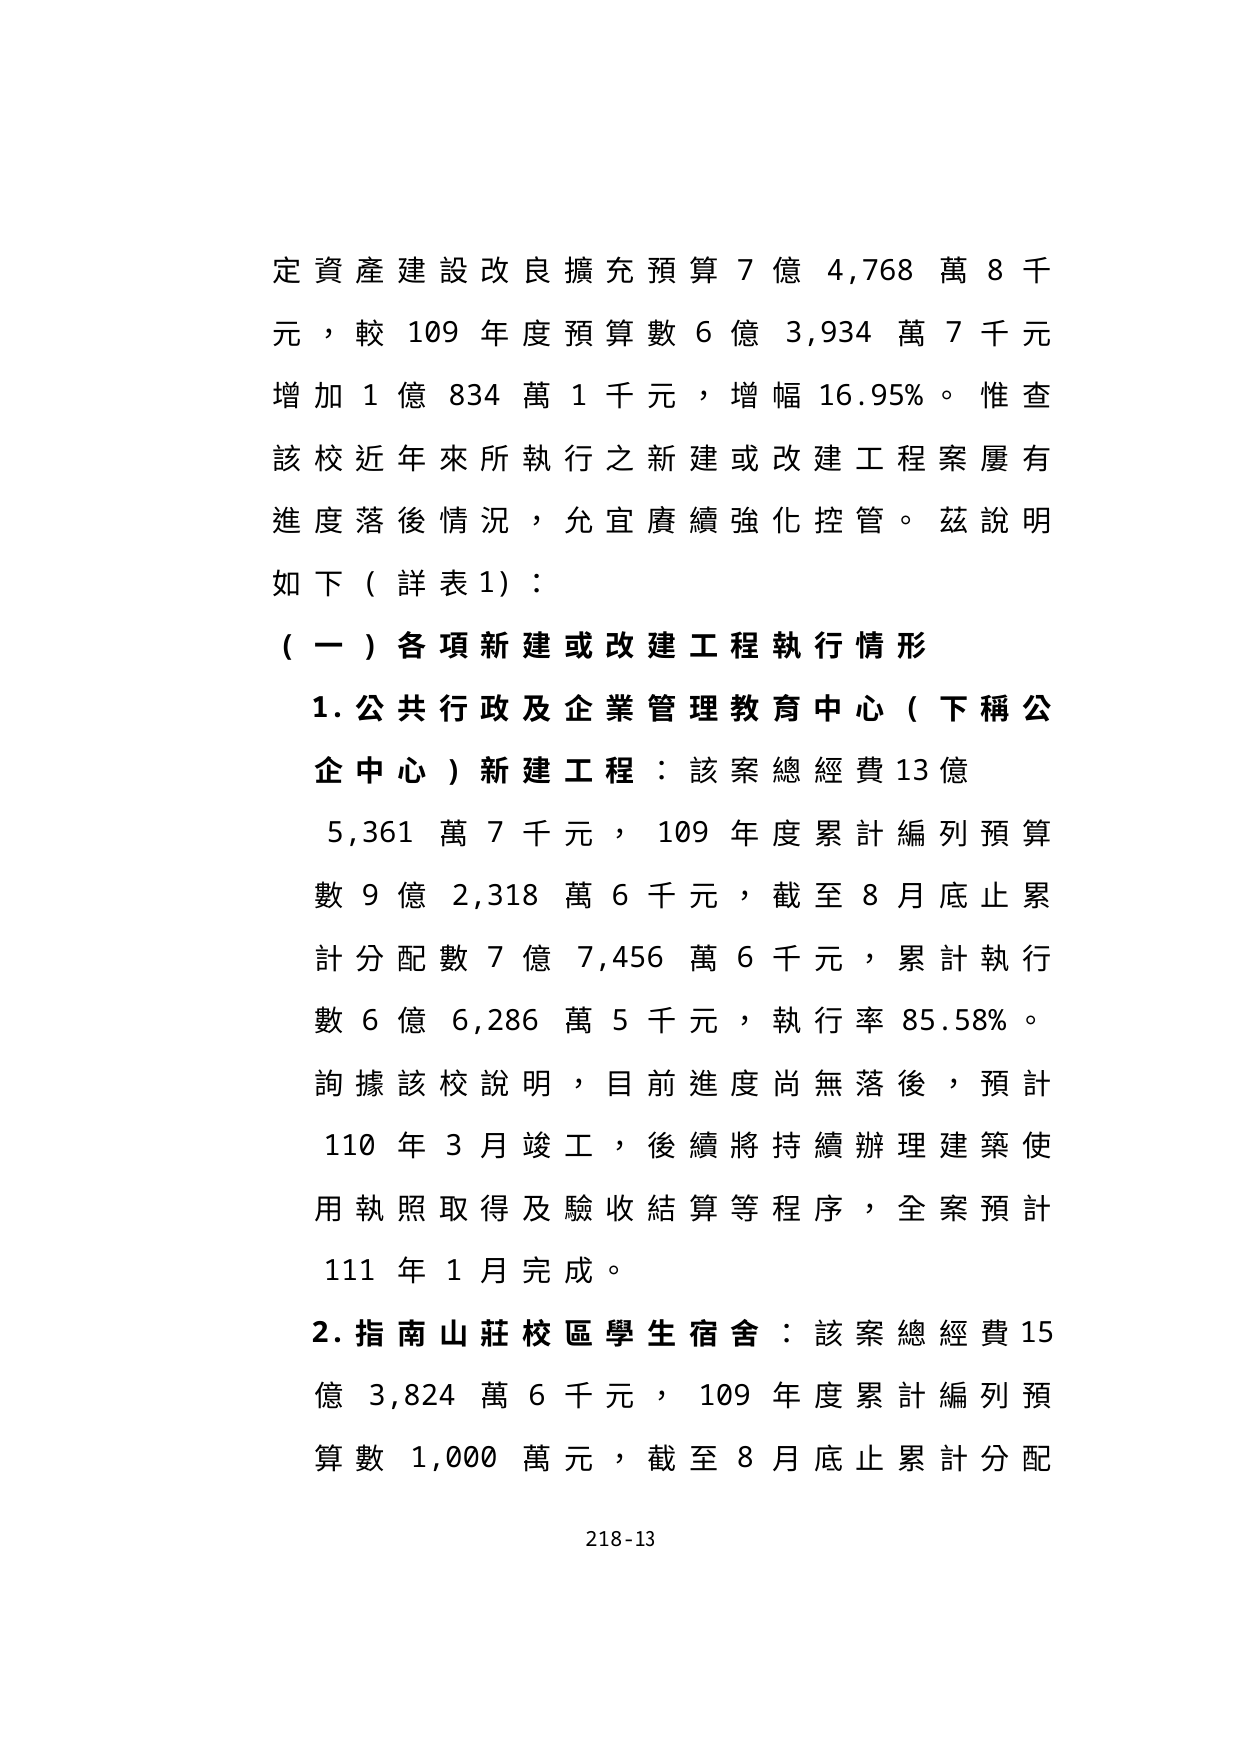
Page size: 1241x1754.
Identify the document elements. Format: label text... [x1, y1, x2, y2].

text (一)各項新建或改建工程執行情形 [242, 602, 1058, 665]
text 2.指南山莊校區學生宿舍：該案總經費15億3,824萬6千元，109年度累計編列預算數1,000萬元，截至8月底止累計分配數1,000萬元，累計執行數688萬7千元，執行率68.87%。據該校說明，目前進度尚無落後，基本設計於109年4月22日簽准核定，將持續進行細部設計討論；另該案109年8月完成都審委員會議、環差報告再次送審、地質敏感評估核定、水保計畫及雜照掛件，預計114年完工驗收。 [269, 1290, 1058, 1477]
text 1.公共行政及企業管理教育中心(下稱公企中心)新建工程：該案總經費13億5,361萬7千元，109年度累計編列預算數9億2,318萬6千元，截至8月底止累計分配數7億7,456萬6千元，累計執行數6億6,286萬5千元，執行率85.58%。詢據該校說明，目前進度尚無落後，預計110年3月竣工，後續將持續辦理建築使用執照取得及驗收結算等程序，全案預計111年1月完成。 [269, 665, 1058, 1290]
text 定資產建設改良擴充預算7億4,768萬8千元，較109年度預算數6億3,934萬7千元增加1億834萬1千元，增幅16.95%。惟查該校近年來所執行之新建或改建工程案屢有進度落後情況，允宜賡續強化控管。茲說明如下(詳表1)： [242, 227, 1058, 602]
